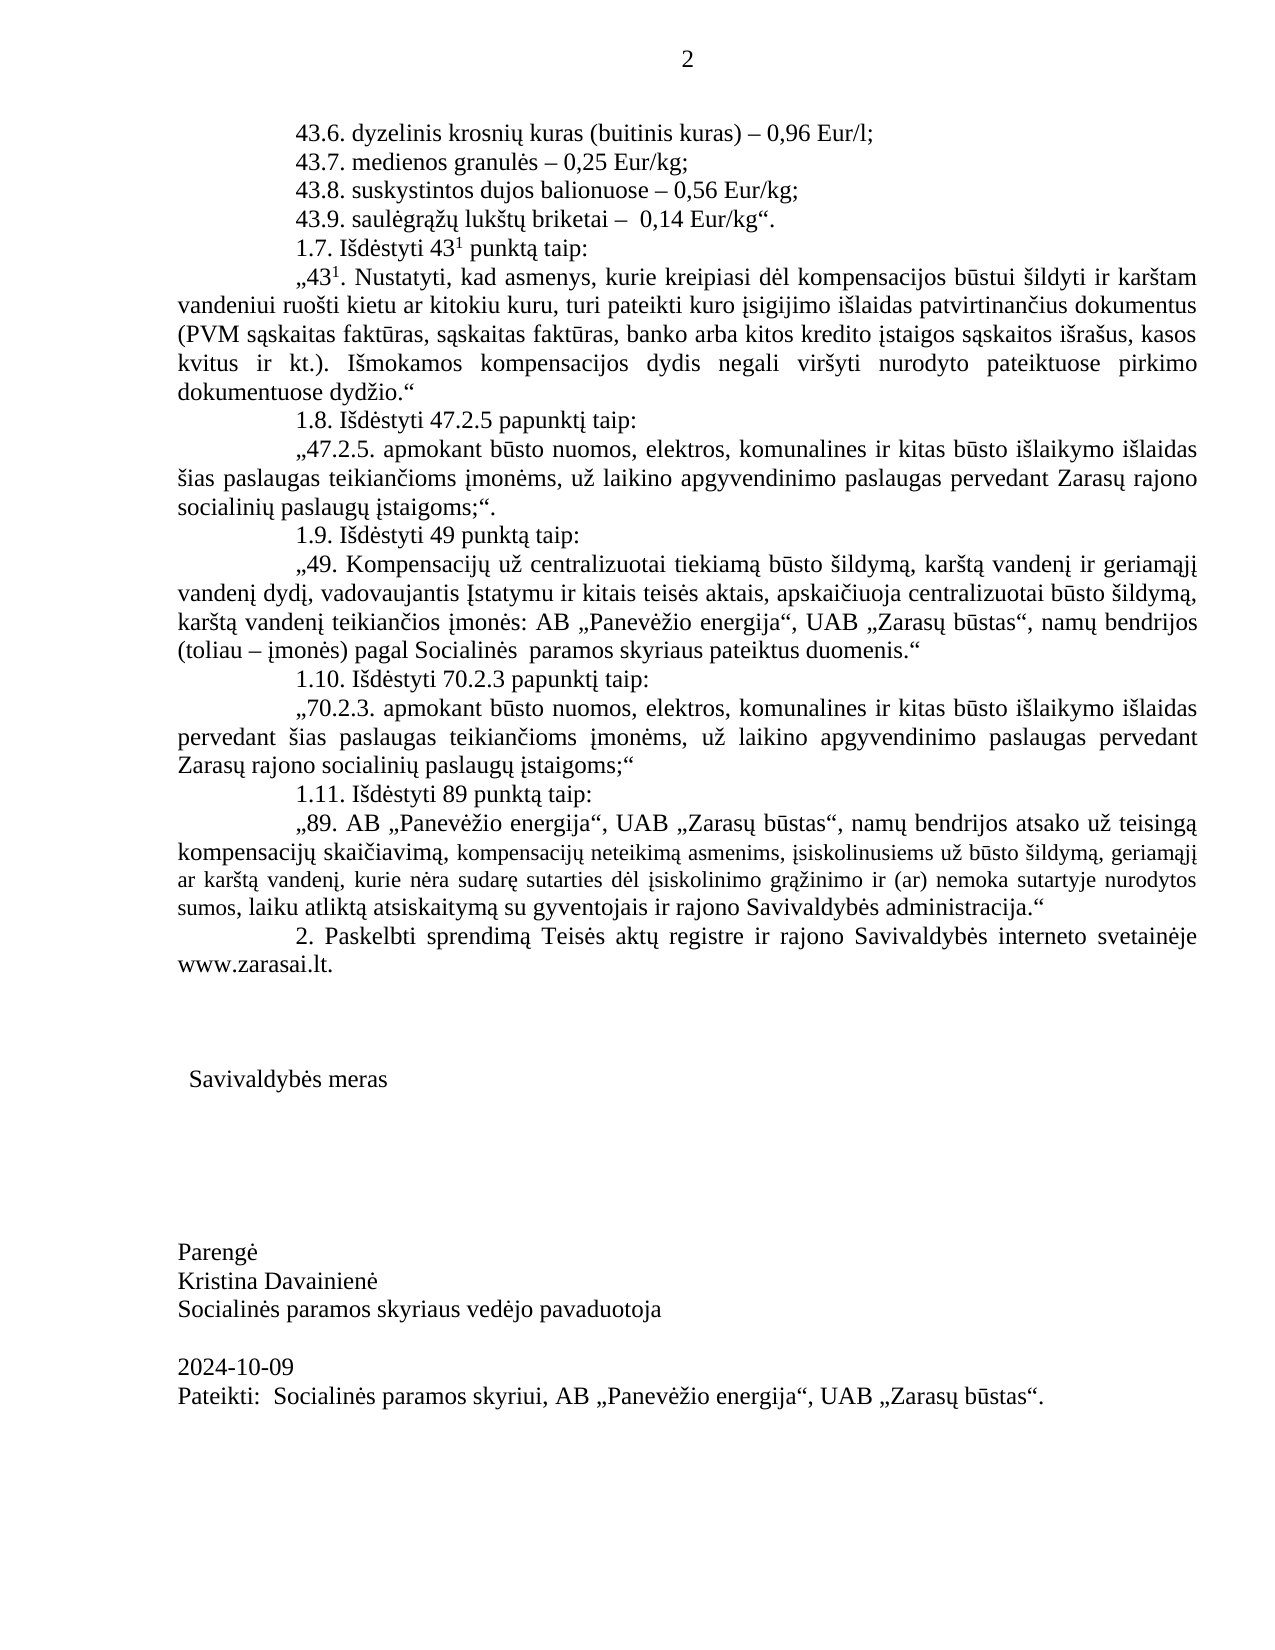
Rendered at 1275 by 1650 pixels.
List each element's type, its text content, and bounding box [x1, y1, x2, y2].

text „431. Nustatyti, kad asmenys, kurie kreipiasi dėl kompensacijos būstui šildyti ir karštam vandeniui ruošti kietu ar kitokiu kuru, turi pateikti kuro įsigijimo išlaidas patvirtinančius dokumentus (PVM sąskaitas faktūras, sąskaitas faktūras, banko arba kitos kredito įstaigos sąskaitos išrašus, kasos kvitus ir kt.). Išmokamos kompensacijos dydis negali viršyti nurodyto pateiktuose pirkimo dokumentuose dydžio.“ [177, 262, 1198, 406]
text 43.7. medienos granulės – 0,25 Eur/kg; [177, 147, 1198, 176]
text „89. AB „Panevėžio energija“, UAB „Zarasų būstas“, namų bendrijos atsako už teisingą kompensacijų skaičiavimą, kompensacijų neteikimą asmenims, įsiskolinusiems už būsto šildymą, geriamąjį ar karštą vandenį, kurie nėra sudarę sutarties dėl įsiskolinimo grąžinimo ir (ar) nemoka sutartyje nurodytos sumos, laiku atliktą atsiskaitymą su gyventojais ir rajono Savivaldybės administracija.“ [177, 808, 1198, 921]
text 2024-10-09 [177, 1352, 1198, 1381]
text 2. Paskelbti sprendimą Teisės aktų registre ir rajono Savivaldybės interneto svetainėje www.zarasai.lt. [177, 921, 1198, 978]
text „49. Kompensacijų už centralizuotai tiekiamą būsto šildymą, karštą vandenį ir geriamąjį vandenį dydį, vadovaujantis Įstatymu ir kitais teisės aktais, apskaičiuoja centralizuotai būsto šildymą, karštą vandenį teikiančios įmonės: AB „Panevėžio energija“, UAB „Zarasų būstas“, namų bendrijos (toliau – įmonės) pagal Socialinės paramos skyriaus pateiktus duomenis.“ [177, 549, 1198, 664]
text Kristina Davainienė [177, 1266, 1198, 1294]
text „70.2.3. apmokant būsto nuomos, elektros, komunalines ir kitas būsto išlaikymo išlaidas pervedant šias paslaugas teikiančioms įmonėms, už laikino apgyvendinimo paslaugas pervedant Zarasų rajono socialinių paslaugų įstaigoms;“ [177, 693, 1198, 779]
text Socialinės paramos skyriaus vedėjo pavaduotoja [177, 1294, 1198, 1323]
text Parengė [177, 1237, 1198, 1266]
text 1.10. Išdėstyti 70.2.3 papunktį taip: [177, 664, 1198, 693]
text 1.7. Išdėstyti 431 punktą taip: [177, 233, 1198, 262]
table_header [783, 1065, 1198, 1093]
text 1.9. Išdėstyti 49 punktą taip: [177, 521, 1198, 549]
text 1.11. Išdėstyti 89 punktą taip: [177, 779, 1198, 808]
text 43.8. suskystintos dujos balionuose – 0,56 Eur/kg; [177, 176, 1198, 204]
table_header [611, 1065, 783, 1093]
table_header Savivaldybės meras [177, 1065, 611, 1093]
text Pateikti: Socialinės paramos skyriui, AB „Panevėžio energija“, UAB „Zarasų būstas“. [177, 1381, 1198, 1409]
text 43.9. saulėgrąžų lukštų briketai – 0,14 Eur/kg“. [177, 204, 1198, 233]
text 43.6. dyzelinis krosnių kuras (buitinis kuras) – 0,96 Eur/l; [177, 118, 1198, 147]
text „47.2.5. apmokant būsto nuomos, elektros, komunalines ir kitas būsto išlaikymo išlaidas šias paslaugas teikiančioms įmonėms, už laikino apgyvendinimo paslaugas pervedant Zarasų rajono socialinių paslaugų įstaigoms;“. [177, 434, 1198, 521]
text 1.8. Išdėstyti 47.2.5 papunktį taip: [177, 406, 1198, 434]
